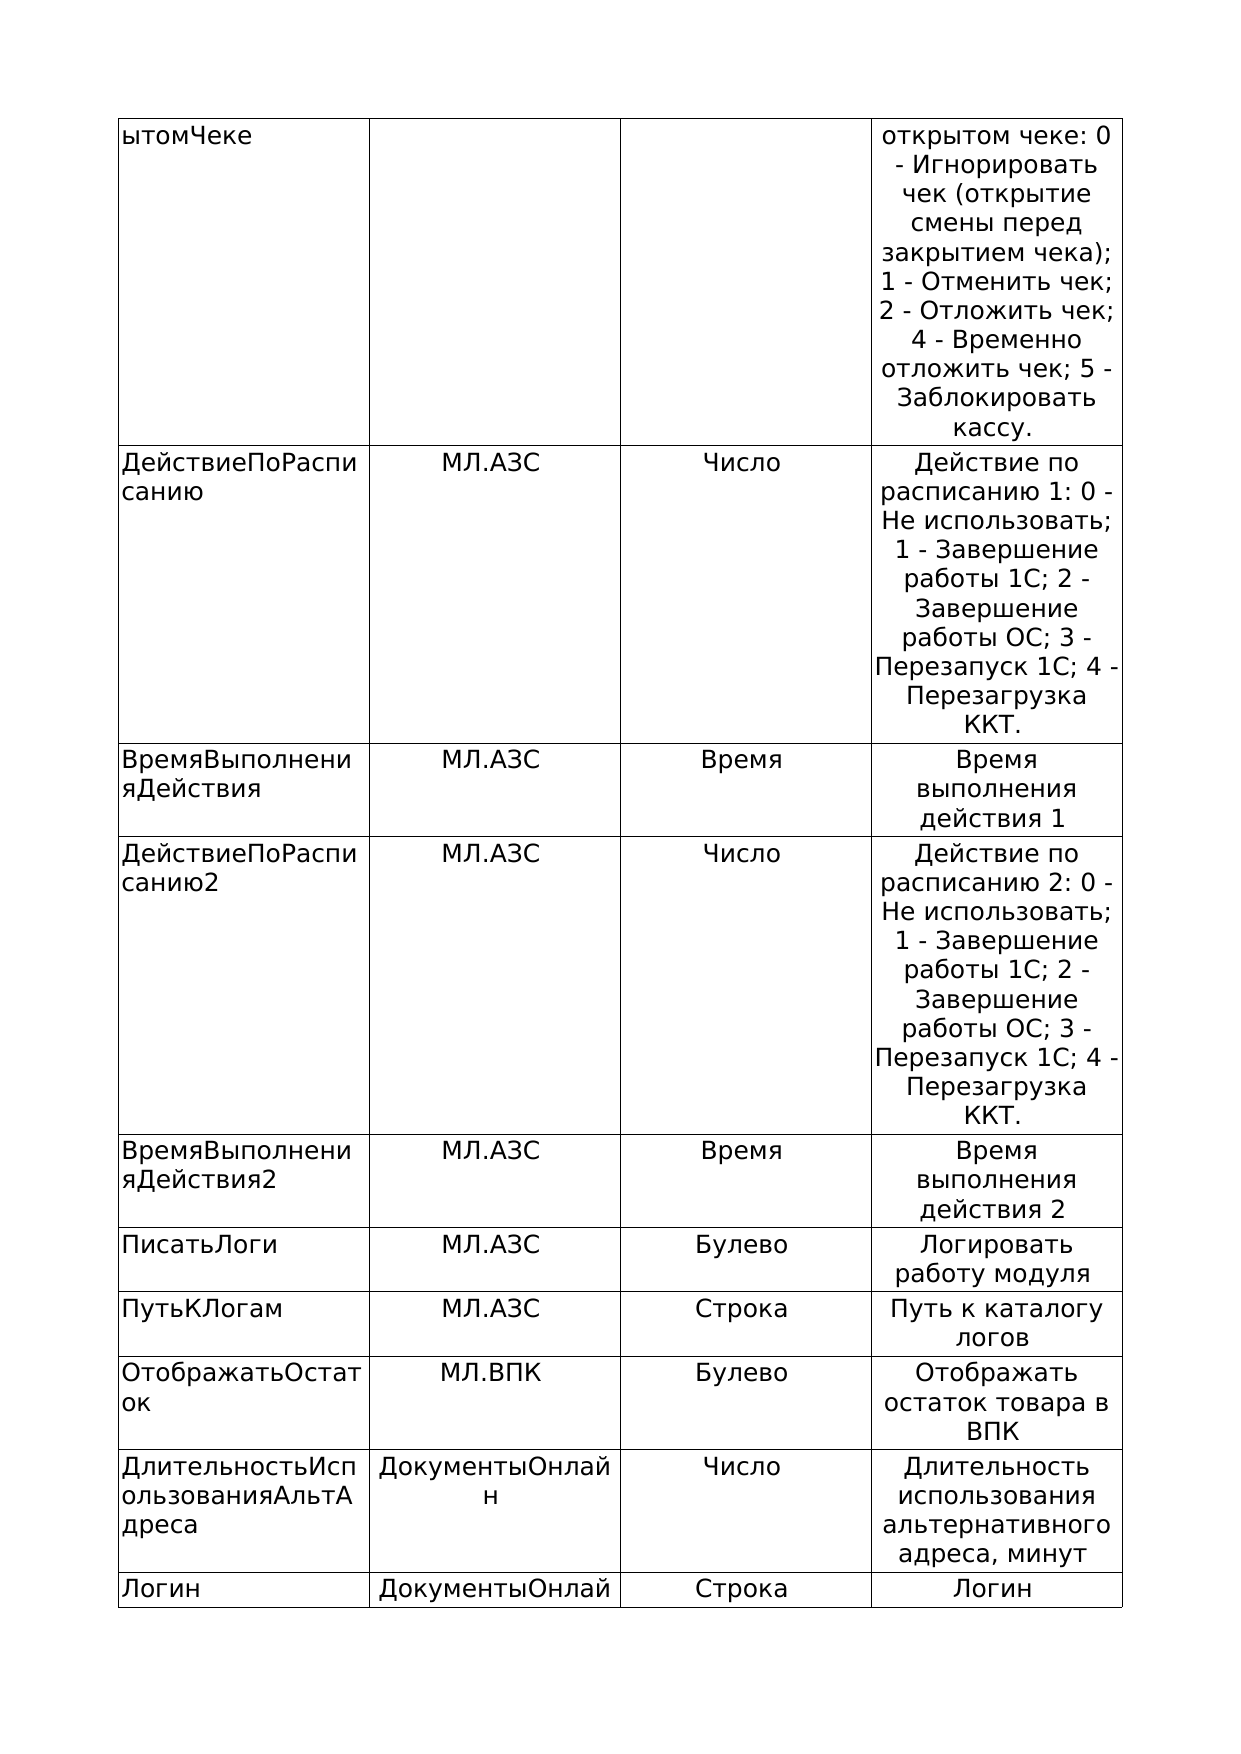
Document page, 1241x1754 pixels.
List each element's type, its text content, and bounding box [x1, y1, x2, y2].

table_cell Отображать остаток товара в ВПК [872, 1357, 1122, 1449]
table_cell Логин [119, 1573, 369, 1607]
table_cell открытом чеке: 0 - Игнорировать чек (открытие смены перед закрытием чека); 1 - Отменить чек; 2 - Отложить чек; 4 - Временно отложить чек; 5 - Заблокировать кассу. [872, 119, 1122, 445]
table_cell Число [621, 446, 871, 742]
table_cell Булево [621, 1228, 871, 1291]
table_cell ПисатьЛоги [119, 1228, 369, 1291]
table_cell ДлительностьИспользованияАльтАдреса [119, 1450, 369, 1572]
table_cell Время выполнения действия 1 [872, 744, 1122, 836]
table_cell Действие по расписанию 1: 0 - Не использовать; 1 - Завершение работы 1С; 2 - Завершение работы ОС; 3 - Перезапуск 1С; 4 - Перезагрузка ККТ. [872, 446, 1122, 742]
table_cell МЛ.АЗС [370, 837, 620, 1133]
table_cell [621, 119, 871, 445]
table_cell Число [621, 837, 871, 1133]
table_cell МЛ.АЗС [370, 1135, 620, 1227]
table_cell ДействиеПоРасписанию [119, 446, 369, 742]
table_cell Время [621, 744, 871, 836]
table_cell МЛ.АЗС [370, 1228, 620, 1291]
table_cell Булево [621, 1357, 871, 1449]
table_cell МЛ.ВПК [370, 1357, 620, 1449]
table_cell ДействиеПоРасписанию2 [119, 837, 369, 1133]
table_cell Логировать работу модуля [872, 1228, 1122, 1291]
table_cell Время [621, 1135, 871, 1227]
table_cell Действие по расписанию 2: 0 - Не использовать; 1 - Завершение работы 1С; 2 - Завершение работы ОС; 3 - Перезапуск 1С; 4 - Перезагрузка ККТ. [872, 837, 1122, 1133]
table_cell МЛ.АЗС [370, 744, 620, 836]
table_cell ВремяВыполненияДействия2 [119, 1135, 369, 1227]
table_cell Длительность использования альтернативного адреса, минут [872, 1450, 1122, 1572]
table_cell Строка [621, 1573, 871, 1607]
table_cell ОтображатьОстаток [119, 1357, 369, 1449]
table_cell ПутьКЛогам [119, 1292, 369, 1356]
table_cell Путь к каталогу логов [872, 1292, 1122, 1356]
table_cell ДокументыОнлайн [370, 1450, 620, 1572]
table_cell ытомЧеке [119, 119, 369, 445]
table_cell ДокументыОнлай [370, 1573, 620, 1607]
table_cell Логин [872, 1573, 1122, 1607]
table_cell ВремяВыполненияДействия [119, 744, 369, 836]
table_cell МЛ.АЗС [370, 1292, 620, 1356]
table_cell МЛ.АЗС [370, 446, 620, 742]
table_cell Число [621, 1450, 871, 1572]
table_cell [370, 119, 620, 445]
table_cell Время выполнения действия 2 [872, 1135, 1122, 1227]
table_cell Строка [621, 1292, 871, 1356]
